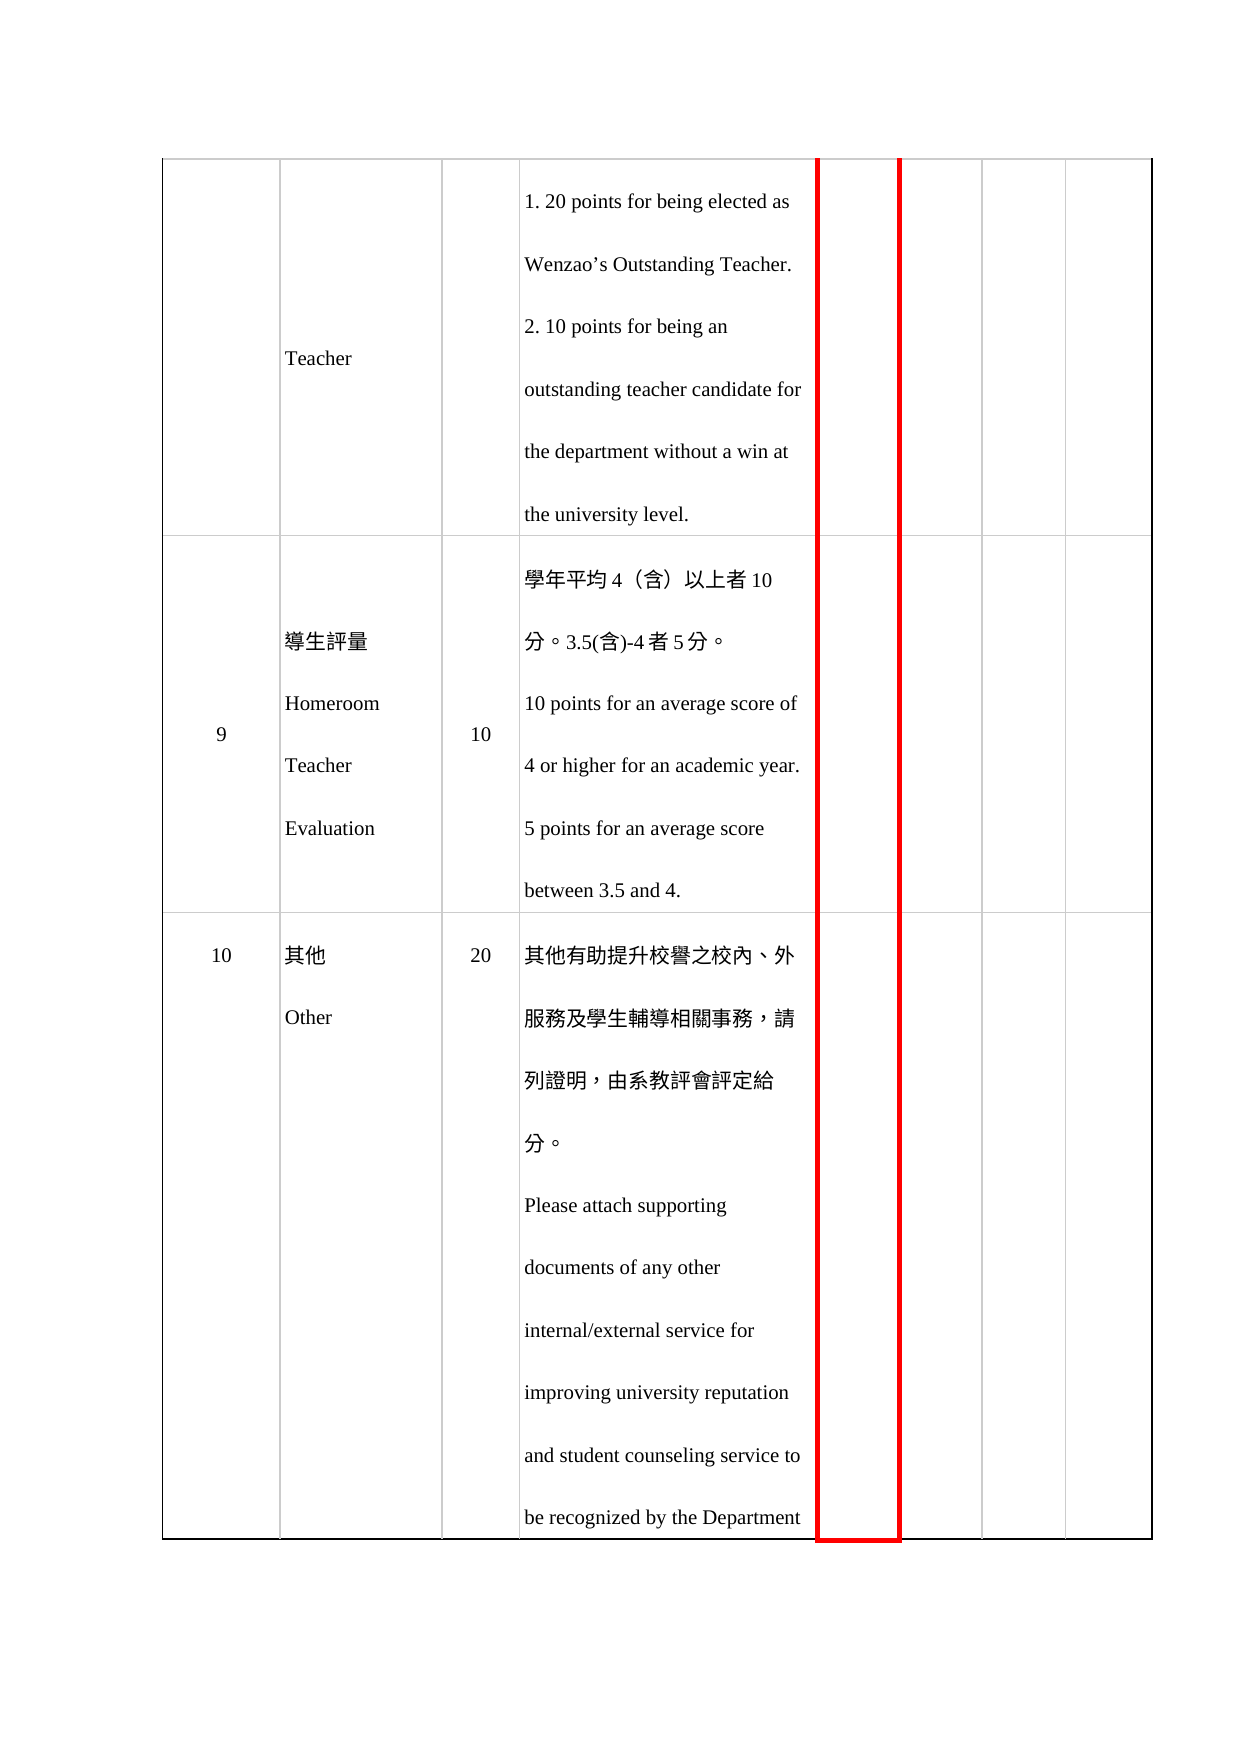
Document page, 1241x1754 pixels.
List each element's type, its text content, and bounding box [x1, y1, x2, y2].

table_cell 10 [163, 913, 279, 1538]
table_cell [1153, 535, 1222, 911]
table_cell 學年平均4（含）以上者10分。3.5(含)-4者5分。 10 points for an average score of 4 or higher for an academic year. 5 points for an average score between 3.5 and 4. [520, 536, 815, 911]
table_cell [902, 536, 981, 911]
table_cell 9 [163, 536, 279, 911]
table_cell [983, 160, 1065, 535]
table_cell [902, 160, 981, 535]
table_cell 其他有助提升校譽之校內、外服務及學生輔導相關事務，請列證明，由系教評會評定給分。 Please attach supporting documents of any other internal/external service for improving university reputation and student counseling service to be recognized by the Department [520, 913, 815, 1538]
table_cell 10 [443, 536, 519, 911]
table_cell [1066, 160, 1151, 535]
table_cell [1153, 158, 1222, 535]
table_cell 導生評量 Homeroom Teacher Evaluation [281, 536, 441, 911]
table_cell Teacher [281, 160, 441, 535]
table_cell [1066, 913, 1151, 1538]
table_cell [443, 160, 519, 535]
table_cell 其他 Other [281, 913, 441, 1538]
table_cell [820, 536, 897, 911]
table_cell 1. 20 points for being elected as Wenzao’s Outstanding Teacher. 2. 10 points for being an outstanding teacher candidate for the department without a win at the university level. [520, 160, 815, 535]
table_cell [820, 160, 897, 535]
table_cell [1153, 911, 1222, 1538]
table_cell [983, 913, 1065, 1538]
table_cell [820, 913, 897, 1538]
table_cell 20 [443, 913, 519, 1538]
table_cell [1066, 536, 1151, 911]
table_cell [163, 160, 279, 535]
table_cell [902, 913, 981, 1538]
table_cell [983, 536, 1065, 911]
